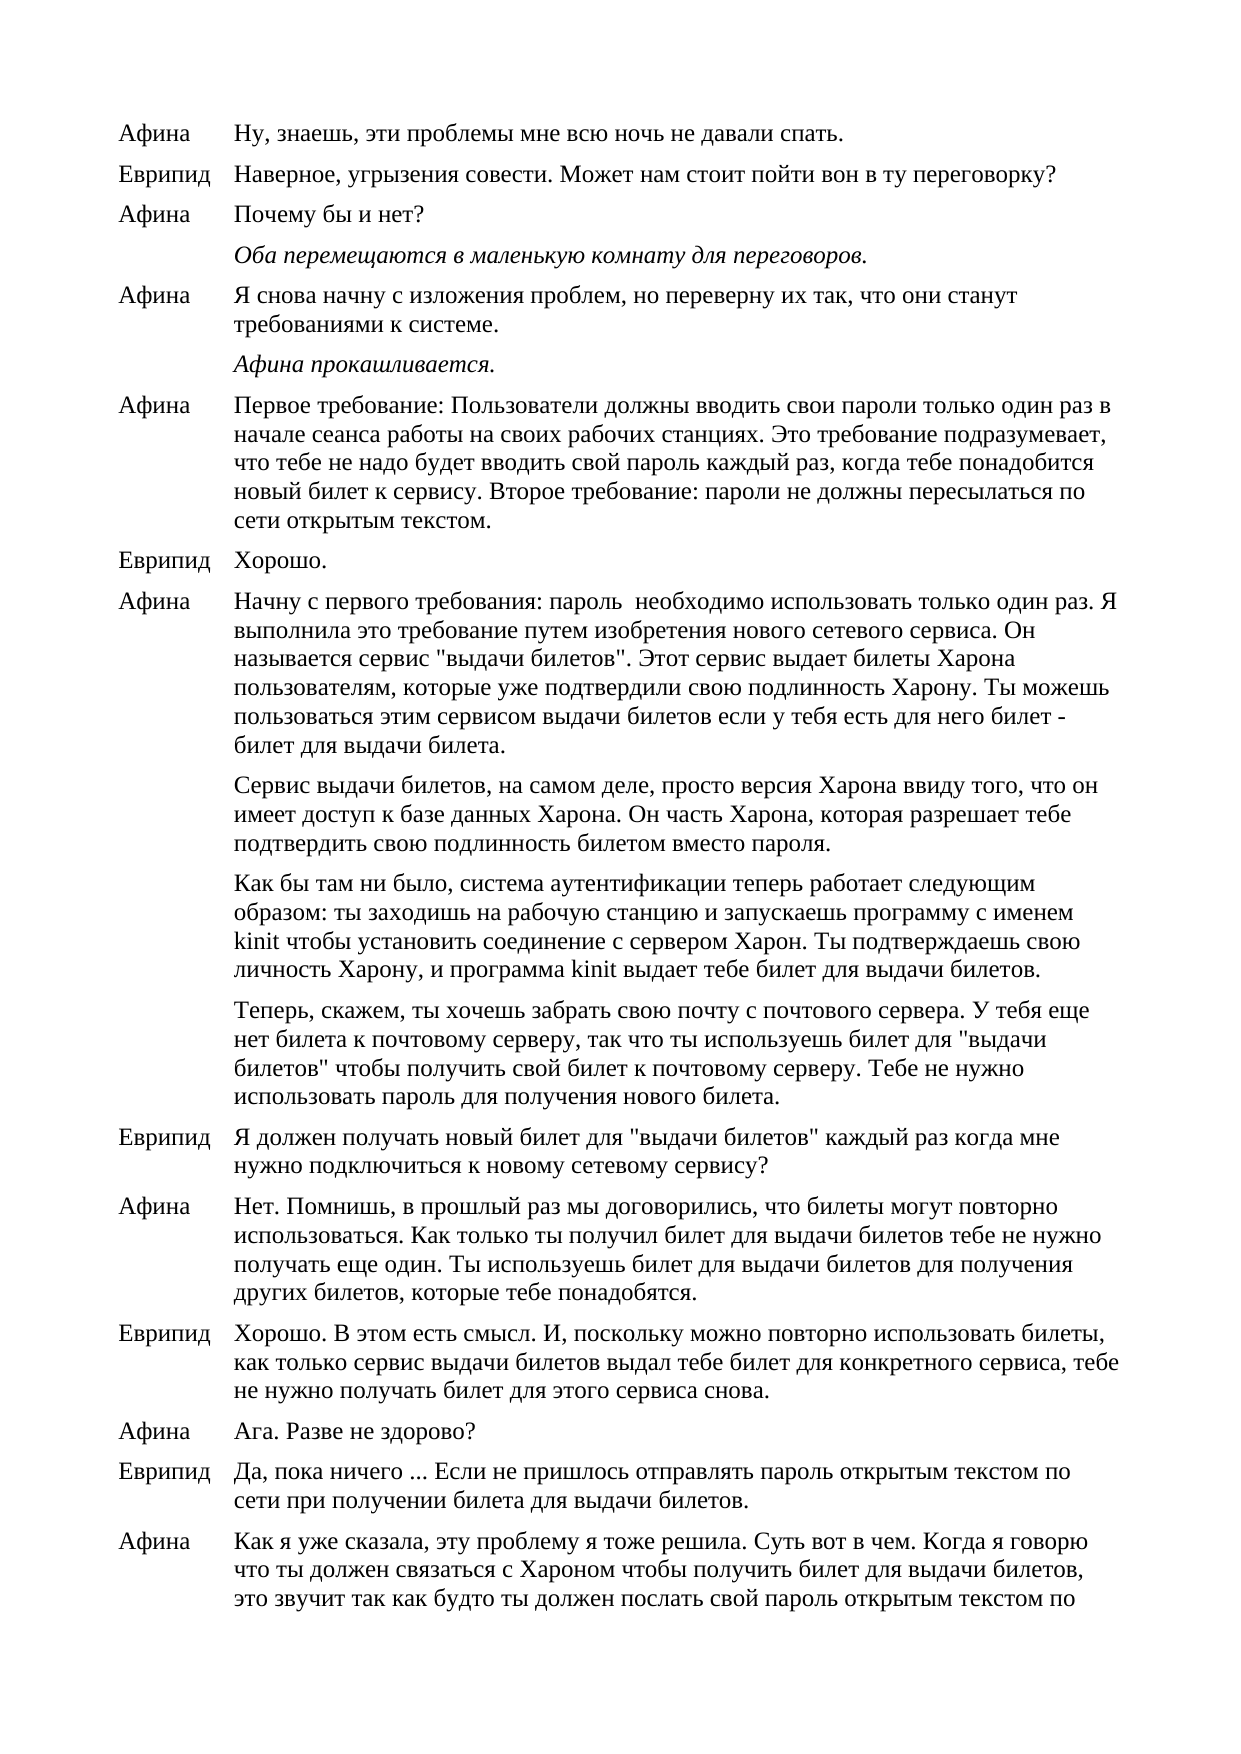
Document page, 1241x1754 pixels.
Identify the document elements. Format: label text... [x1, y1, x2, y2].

table_cell Афина прокашливается. [234, 350, 1123, 390]
table_cell Я должен получать новый билет для "выдачи билетов" каждый раз когда мне нужно подключиться к новому сетевому сервису? [234, 1122, 1123, 1191]
table_cell [118, 350, 234, 390]
table_cell Хорошо. [234, 546, 1123, 586]
table_cell Начну с первого требования: пароль необходимо использовать только один раз. Я выполнила это требование путем изобретения нового сетевого сервиса. Он называется сервис "выдачи билетов". Этот сервис выдает билеты Харона пользователям, которые уже подтвердили свою подлинность Харону. Ты можешь пользоваться этим сервисом выдачи билетов если у тебя есть для него билет - билет для выдачи билета. Сервис выдачи билетов, на самом деле, просто версия Харона ввиду того, что он имеет доступ к базе данных Харона. Он часть Харона, которая разрешает тебе подтвердить свою подлинность билетом вместо пароля. Как бы там ни было, система аутентификации теперь работает следующим образом: ты заходишь на рабочую станцию и запускаешь программу с именем kinit чтобы установить соединение с сервером Харон. Ты подтверждаешь свою личность Харону, и программа kinit выдает тебе билет для выдачи билетов. Теперь, скажем, ты хочешь забрать свою почту с почтового сервера. У тебя еще нет билета к почтовому серверу, так что ты используешь билет для "выдачи билетов" чтобы получить свой билет к почтовому серверу. Тебе не нужно использовать пароль для получения нового билета. [234, 586, 1123, 1122]
table_cell Еврипид [118, 1318, 234, 1416]
table_cell Еврипид [118, 159, 234, 199]
table_cell Афина [118, 390, 234, 546]
table_cell Первое требование: Пользователи должны вводить свои пароли только один раз в начале сеанса работы на своих рабочих станциях. Это требование подразумевает, что тебе не надо будет вводить свой пароль каждый раз, когда тебе понадобится новый билет к сервису. Второе требование: пароли не должны пересылаться по сети открытым текстом. [234, 390, 1123, 546]
table_cell Афина [118, 118, 234, 159]
table_cell Еврипид [118, 546, 234, 586]
table_cell Почему бы и нет? [234, 199, 1123, 240]
table_cell Афина [118, 1526, 234, 1612]
table_cell Афина [118, 1416, 234, 1456]
table_cell [118, 240, 234, 280]
table_cell Еврипид [118, 1122, 234, 1191]
table_cell Еврипид [118, 1456, 234, 1526]
table_cell Афина [118, 1191, 234, 1318]
table_cell Афина [118, 586, 234, 1122]
table_cell Афина [118, 199, 234, 240]
table_cell Как я уже сказала, эту проблему я тоже решила. Суть вот в чем. Когда я говорю что ты должен связаться с Хароном чтобы получить билет для выдачи билетов, это звучит так как будто ты должен послать свой пароль открытым текстом по [234, 1526, 1123, 1612]
table_cell Хорошо. В этом есть смысл. И, поскольку можно повторно использовать билеты, как только сервис выдачи билетов выдал тебе билет для конкретного сервиса, тебе не нужно получать билет для этого сервиса снова. [234, 1318, 1123, 1416]
table_cell Наверное, угрызения совести. Может нам стоит пойти вон в ту переговорку? [234, 159, 1123, 199]
table_cell Нет. Помнишь, в прошлый раз мы договорились, что билеты могут повторно использоваться. Как только ты получил билет для выдачи билетов тебе не нужно получать еще один. Ты используешь билет для выдачи билетов для получения других билетов, которые тебе понадобятся. [234, 1191, 1123, 1318]
table_cell Я снова начну с изложения проблем, но переверну их так, что они станут требованиями к системе. [234, 280, 1123, 349]
table_cell Да, пока ничего ... Если не пришлось отправлять пароль открытым текстом по сети при получении билета для выдачи билетов. [234, 1456, 1123, 1526]
table_cell Ну, знаешь, эти проблемы мне всю ночь не давали спать. [234, 118, 1123, 159]
table_cell Оба перемещаются в маленькую комнату для переговоров. [234, 240, 1123, 280]
table_cell Ага. Разве не здорово? [234, 1416, 1123, 1456]
table_cell Афина [118, 280, 234, 349]
